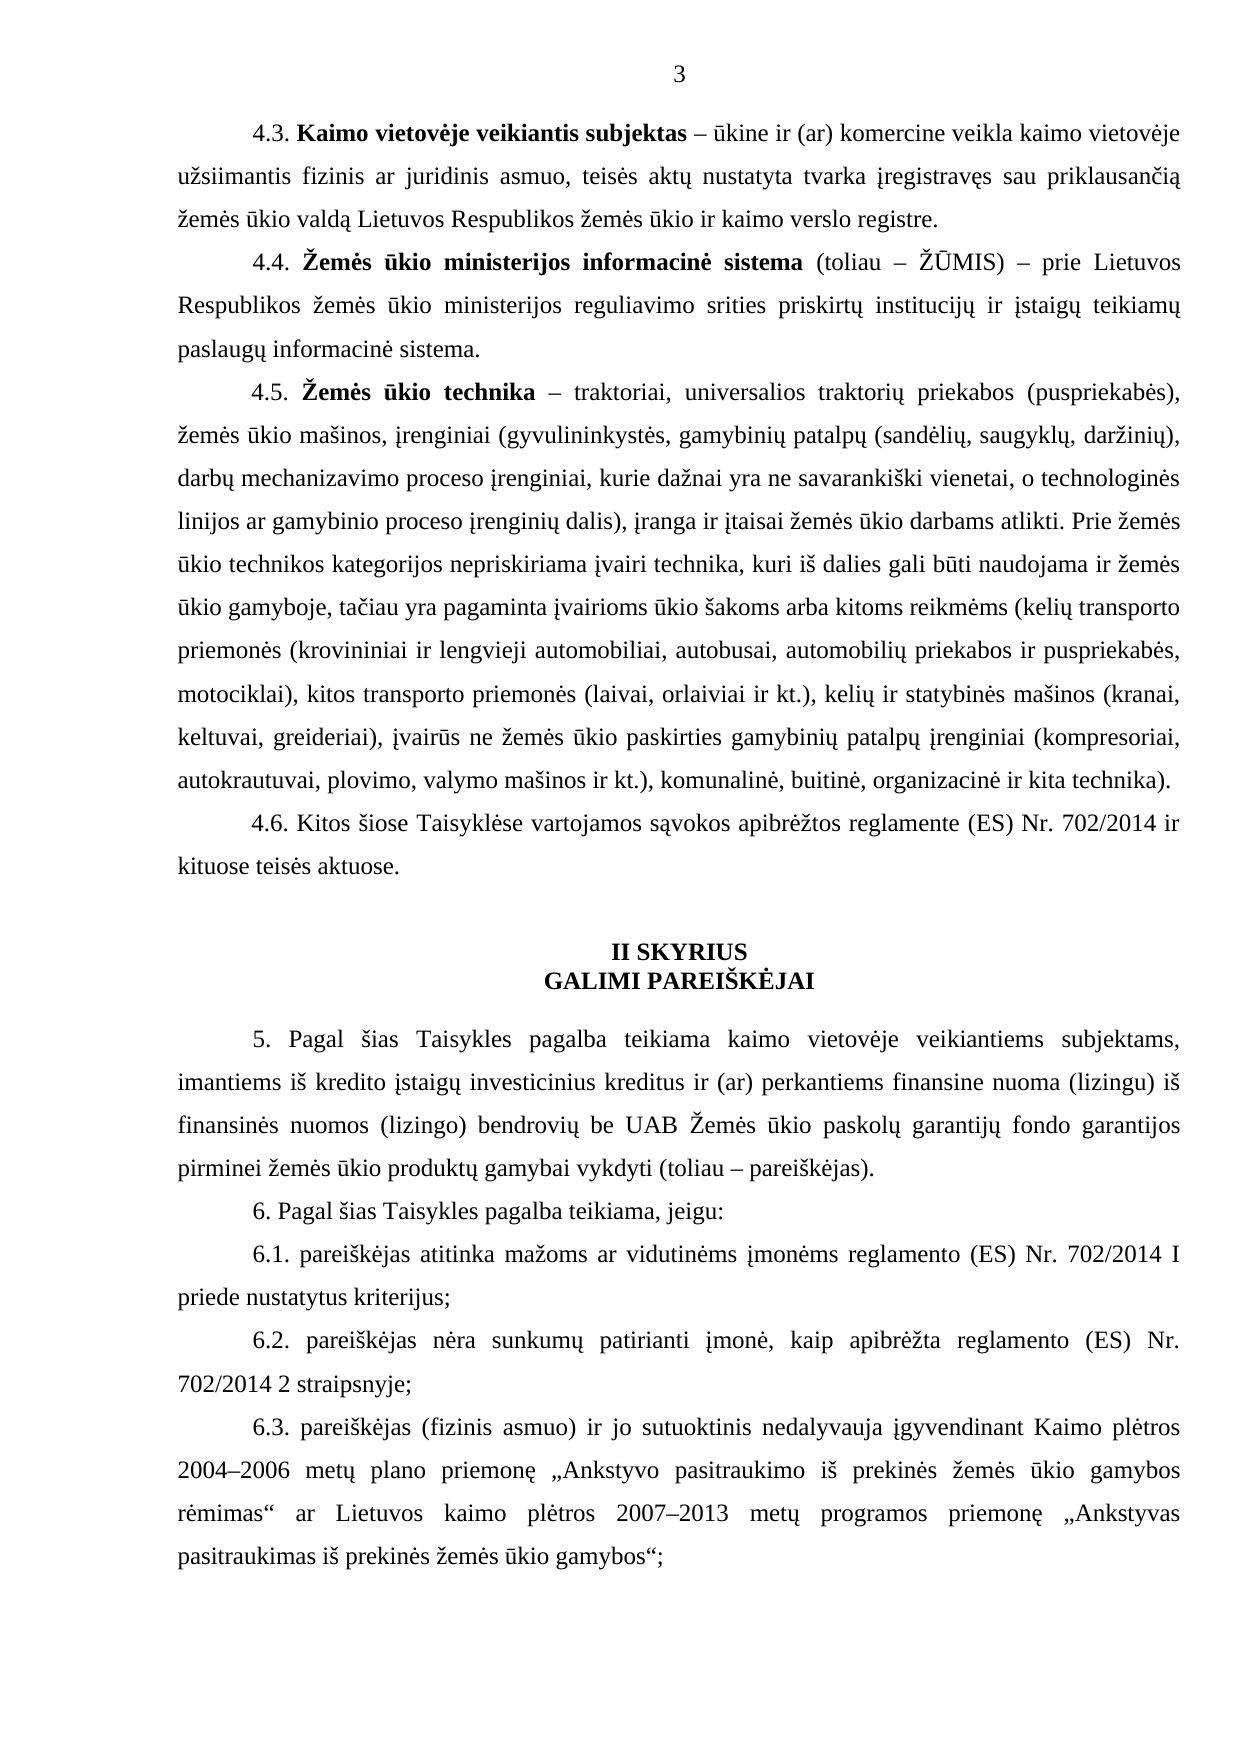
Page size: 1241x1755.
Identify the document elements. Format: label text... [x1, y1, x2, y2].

text 6.2. pareiškėjas nėra sunkumų patirianti įmonė, kaip apibrėžta reglamento (ES) Nr. 702/2014 2 straipsnyje; [177, 1326, 1181, 1397]
text GALIMI PAREIŠKĖJAI [177, 966, 1181, 995]
text II SKYRIUS [177, 937, 1181, 966]
text 4.3. Kaimo vietovėje veikiantis subjektas – ūkine ir (ar) komercine veikla kaimo vietovėje užsiimantis fizinis ar juridinis asmuo, teisės aktų nustatyta tvarka įregistravęs sau priklausančią žemės ūkio valdą Lietuvos Respublikos žemės ūkio ir kaimo verslo registre. [177, 118, 1181, 233]
text 4.4. Žemės ūkio ministerijos informacinė sistema (toliau – ŽŪMIS) – prie Lietuvos Respublikos žemės ūkio ministerijos reguliavimo srities priskirtų institucijų ir įstaigų teikiamų paslaugų informacinė sistema. [177, 247, 1181, 362]
text 6.3. pareiškėjas (fizinis asmuo) ir jo sutuoktinis nedalyvauja įgyvendinant Kaimo plėtros 2004–2006 metų plano priemonę „Ankstyvo pasitraukimo iš prekinės žemės ūkio gamybos rėmimas“ ar Lietuvos kaimo plėtros 2007–2013 metų programos priemonę „Ankstyvas pasitraukimas iš prekinės žemės ūkio gamybos“; [177, 1412, 1181, 1570]
text 4.5. Žemės ūkio technika – traktoriai, universalios traktorių priekabos (puspriekabės), žemės ūkio mašinos, įrenginiai (gyvulininkystės, gamybinių patalpų (sandėlių, saugyklų, daržinių), darbų mechanizavimo proceso įrenginiai, kurie dažnai yra ne savarankiški vienetai, o technologinės linijos ar gamybinio proceso įrenginių dalis), įranga ir įtaisai žemės ūkio darbams atlikti. Prie žemės ūkio technikos kategorijos nepriskiriama įvairi technika, kuri iš dalies gali būti naudojama ir žemės ūkio gamyboje, tačiau yra pagaminta įvairioms ūkio šakoms arba kitoms reikmėms (kelių transporto priemonės (krovininiai ir lengvieji automobiliai, autobusai, automobilių priekabos ir puspriekabės, motociklai), kitos transporto priemonės (laivai, orlaiviai ir kt.), kelių ir statybinės mašinos (kranai, keltuvai, greideriai), įvairūs ne žemės ūkio paskirties gamybinių patalpų įrenginiai (kompresoriai, autokrautuvai, plovimo, valymo mašinos ir kt.), komunalinė, buitinė, organizacinė ir kita technika). [177, 377, 1181, 794]
text 4.6. Kitos šiose Taisyklėse vartojamos sąvokos apibrėžtos reglamente (ES) Nr. 702/2014 ir kituose teisės aktuose. [177, 808, 1181, 880]
text 5. Pagal šias Taisykles pagalba teikiama kaimo vietovėje veikiantiems subjektams, imantiems iš kredito įstaigų investicinius kreditus ir (ar) perkantiems finansine nuoma (lizingu) iš finansinės nuomos (lizingo) bendrovių be UAB Žemės ūkio paskolų garantijų fondo garantijos pirminei žemės ūkio produktų gamybai vykdyti (toliau – pareiškėjas). [177, 1024, 1181, 1182]
text 6. Pagal šias Taisykles pagalba teikiama, jeigu: [177, 1196, 1181, 1225]
text 6.1. pareiškėjas atitinka mažoms ar vidutinėms įmonėms reglamento (ES) Nr. 702/2014 I priede nustatytus kriterijus; [177, 1239, 1181, 1311]
